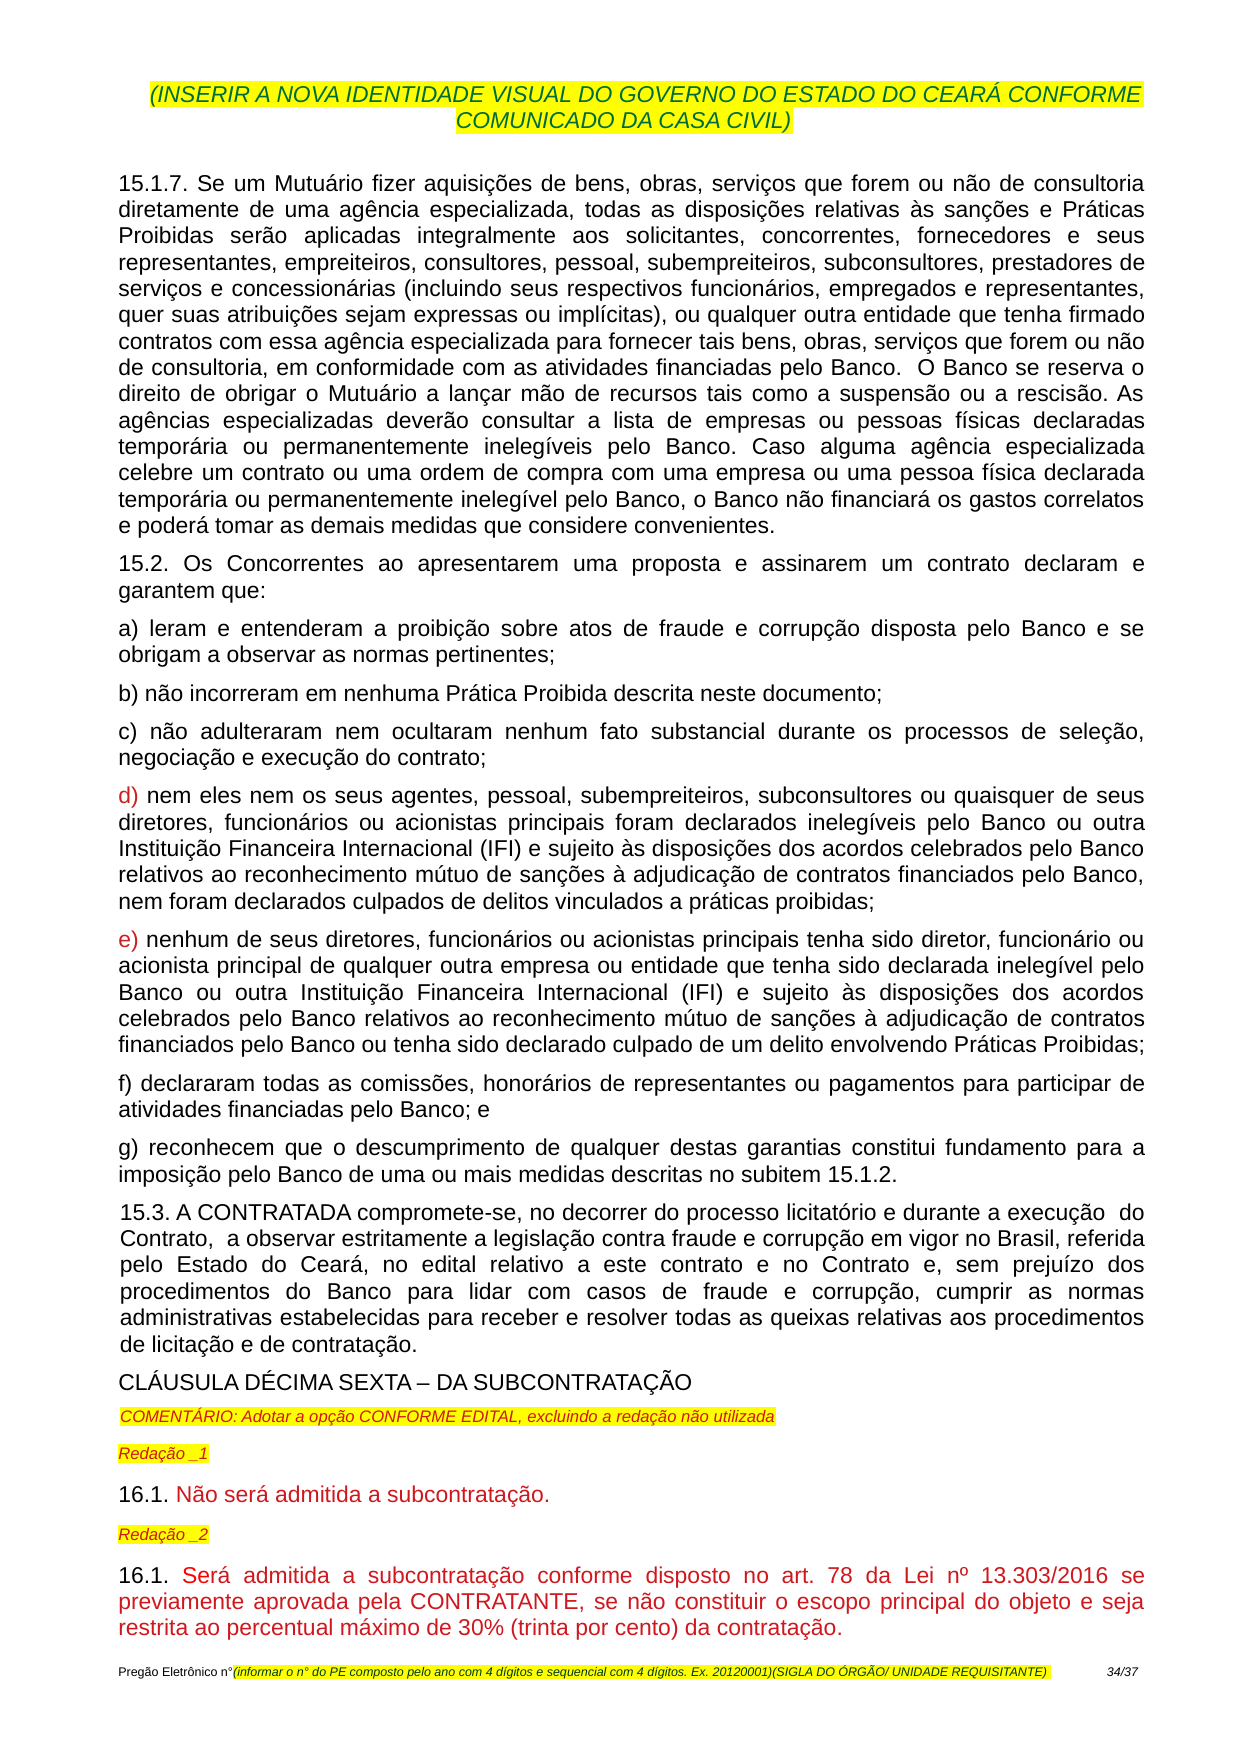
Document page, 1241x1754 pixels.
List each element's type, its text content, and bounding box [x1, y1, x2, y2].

text Redação _2 [118, 1525, 1147, 1544]
text Redação _1 [118, 1444, 1147, 1463]
text g) reconhecem que o descumprimento de qualquer destas garantias constitui fundamento para a imposição pelo Banco de uma ou mais medidas descritas no subitem 15.1.2. [118, 1134, 1146, 1187]
text f) declararam todas as comissões, honorários de representantes ou pagamentos para participar de atividades financiadas pelo Banco; e [118, 1069, 1146, 1122]
text 15.3. A CONTRATADA compromete-se, no decorrer do processo licitatório e durante a execução do Contrato, a observar estritamente a legislação contra fraude e corrupção em vigor no Brasil, referida pelo Estado do Ceará, no edital relativo a este contrato e no Contrato e, sem prejuízo dos procedimentos do Banco para lidar com casos de fraude e corrupção, cumprir as normas administrativas estabelecidas para receber e resolver todas as queixas relativas aos procedimentos de licitação e de contratação. [119, 1199, 1146, 1357]
text a) leram e entenderam a proibição sobre atos de fraude e corrupção disposta pelo Banco e se obrigam a observar as normas pertinentes; [118, 615, 1146, 668]
text 15.1.7. Se um Mutuário fizer aquisições de bens, obras, serviços que forem ou não de consultoria diretamente de uma agência especializada, todas as disposições relativas às sanções e Práticas Proibidas serão aplicadas integralmente aos solicitantes, concorrentes, fornecedores e seus representantes, empreiteiros, consultores, pessoal, subempreiteiros, subconsultores, prestadores de serviços e concessionárias (incluindo seus respectivos funcionários, empregados e representantes, quer suas atribuições sejam expressas ou implícitas), ou qualquer outra entidade que tenha firmado contratos com essa agência especializada para fornecer tais bens, obras, serviços que forem ou não de consultoria, em conformidade com as atividades financiadas pelo Banco. O Banco se reserva o direito de obrigar o Mutuário a lançar mão de recursos tais como a suspensão ou a rescisão. As agências especializadas deverão consultar a lista de empresas ou pessoas físicas declaradas temporária ou permanentemente inelegíveis pelo Banco. Caso alguma agência especializada celebre um contrato ou uma ordem de compra com uma empresa ou uma pessoa física declarada temporária ou permanentemente inelegível pelo Banco, o Banco não financiará os gastos correlatos e poderá tomar as demais medidas que considere convenientes. [118, 169, 1146, 538]
text CLÁUSULA DÉCIMA SEXTA – DA SUBCONTRATAÇÃO [118, 1369, 1146, 1395]
text 16.1. Será admitida a subcontratação conforme disposto no art. 78 da Lei nº 13.303/2016 se previamente aprovada pela CONTRATANTE, se não constituir o escopo principal do objeto e seja restrita ao percentual máximo de 30% (trinta por cento) da contratação. [118, 1562, 1146, 1641]
text b) não incorreram em nenhuma Prática Proibida descrita neste documento; [118, 679, 1146, 706]
text 15.2. Os Concorrentes ao apresentarem uma proposta e assinarem um contrato declaram e garantem que: [118, 550, 1146, 603]
text d) nem eles nem os seus agentes, pessoal, subempreiteiros, subconsultores ou quaisquer de seus diretores, funcionários ou acionistas principais foram declarados inelegíveis pelo Banco ou outra Instituição Financeira Internacional (IFI) e sujeito às disposições dos acordos celebrados pelo Banco relativos ao reconhecimento mútuo de sanções à adjudicação de contratos financiados pelo Banco, nem foram declarados culpados de delitos vinculados a práticas proibidas; [118, 782, 1146, 914]
text e) nenhum de seus diretores, funcionários ou acionistas principais tenha sido diretor, funcionário ou acionista principal de qualquer outra empresa ou entidade que tenha sido declarada inelegível pelo Banco ou outra Instituição Financeira Internacional (IFI) e sujeito às disposições dos acordos celebrados pelo Banco relativos ao reconhecimento mútuo de sanções à adjudicação de contratos financiados pelo Banco ou tenha sido declarado culpado de um delito envolvendo Práticas Proibidas; [118, 926, 1146, 1058]
text c) não adulteraram nem ocultaram nenhum fato substancial durante os processos de seleção, negociação e execução do contrato; [118, 718, 1146, 770]
text COMENTÁRIO: Adotar a opção CONFORME EDITAL, excluindo a redação não utilizada [120, 1407, 1146, 1426]
text 16.1. Não será admitida a subcontratação. [118, 1481, 1146, 1507]
